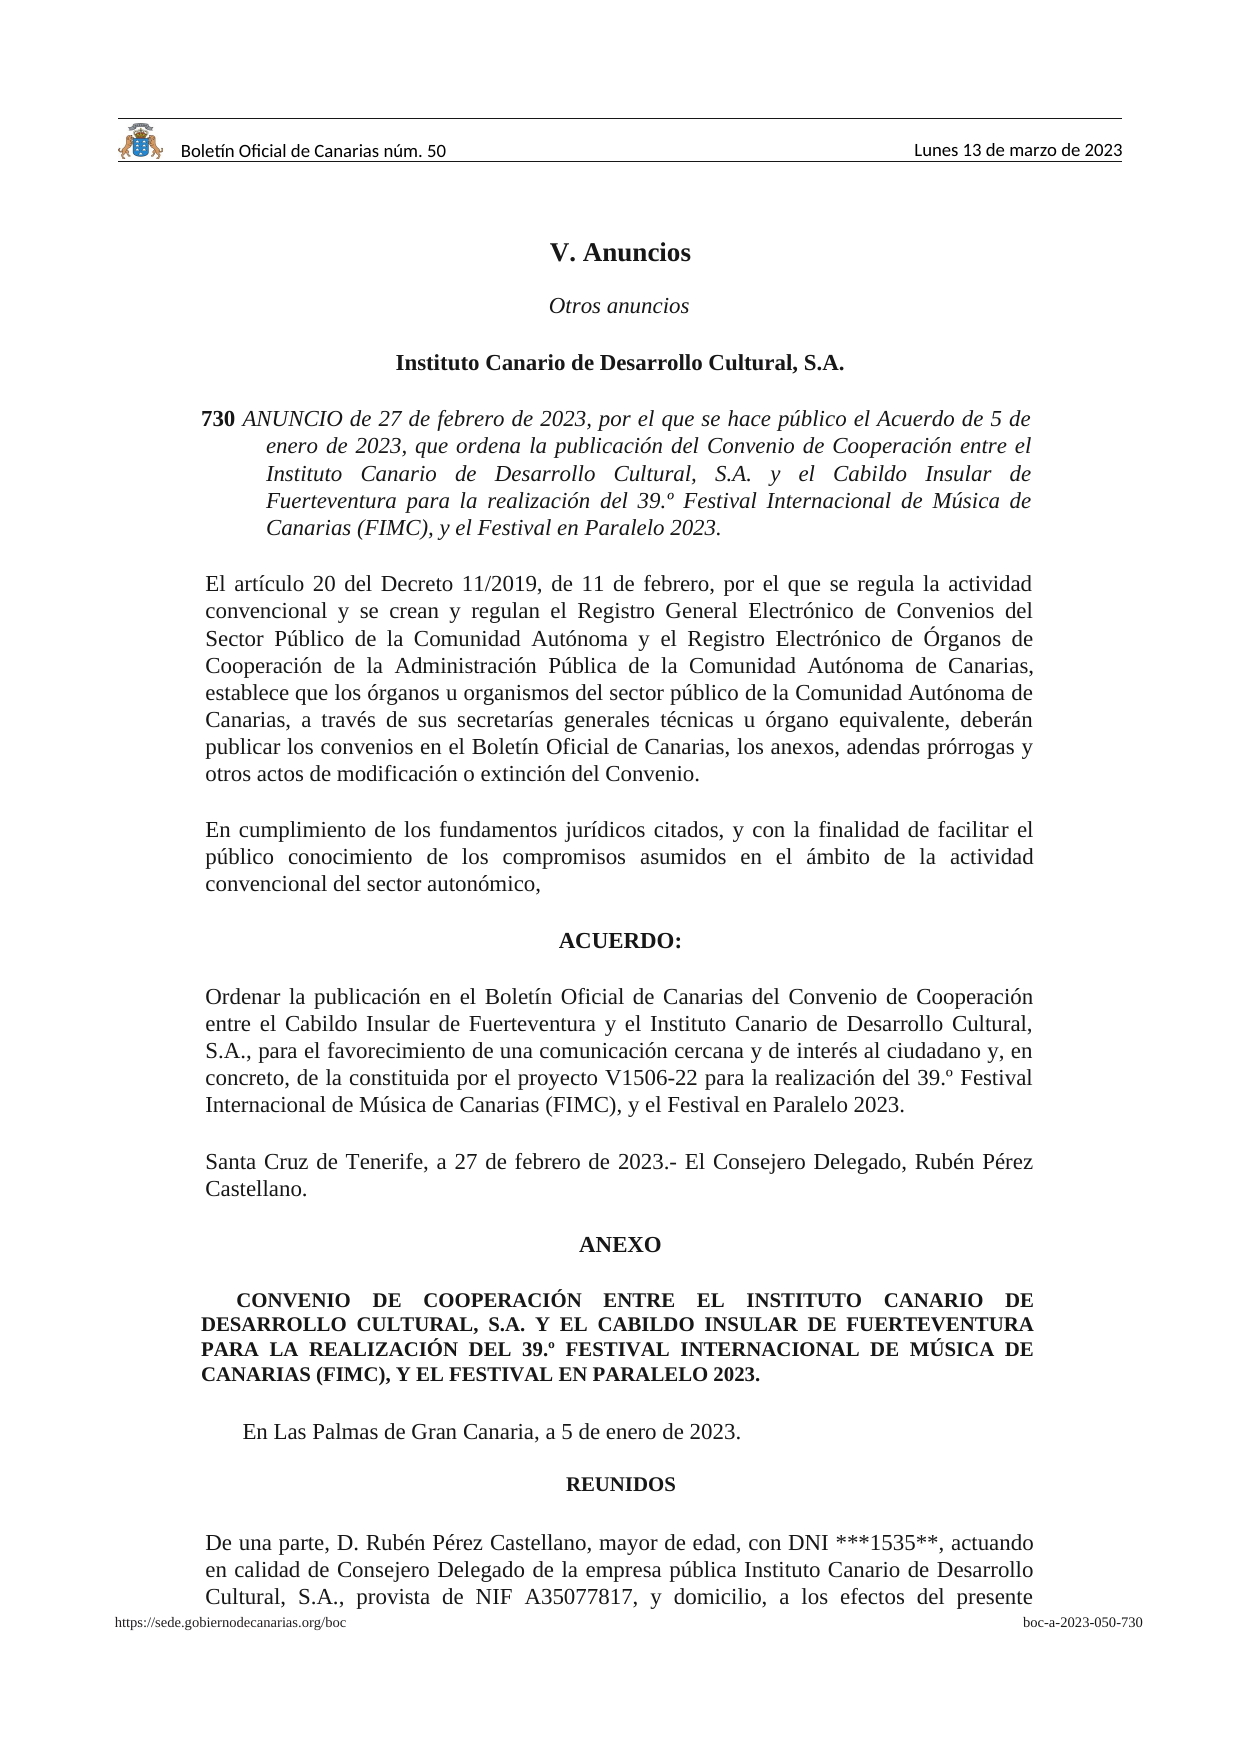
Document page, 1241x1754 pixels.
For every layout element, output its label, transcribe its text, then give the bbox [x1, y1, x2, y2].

text De una parte, D. Rubén Pérez Castellano, mayor de edad, con DNI ***1535**, actuando en calidad de Consejero Delegado de la empresa pública Instituto Canario de Desarrollo Cultural, S.A., provista de NIF A35077817, y domicilio, a los efectos del presente [205, 1529, 1035, 1609]
text 730 ANUNCIO de 27 de febrero de 2023, por el que se hace público el Acuerdo de 5 de enero de 2023, que ordena la publicación del Convenio de Cooperación entre el Instituto Canario de Desarrollo Cultural, S.A. y el Cabildo Insular de Fuerteventura para la realización del 39.º Festival Internacional de Música de Canarias (FIMC), y el Festival en Paralelo 2023. [201, 406, 1035, 540]
text ACUERDO: [206, 927, 1035, 953]
text ANEXO [206, 1231, 1035, 1257]
text El artículo 20 del Decreto 11/2019, de 11 de febrero, por el que se regula la actividad convencional y se crean y regulan el Registro General Electrónico de Convenios del Sector Público de la Comunidad Autónoma y el Registro Electrónico de Órganos de Cooperación de la Administración Pública de la Comunidad Autónoma de Canarias, establece que los órganos u organismos del sector público de la Comunidad Autónoma de Canarias, a través de sus secretarías generales técnicas u órgano equivalente, deberán publicar los convenios en el Boletín Oficial de Canarias, los anexos, adendas prórrogas y otros actos de modificación o extinción del Convenio. [205, 570, 1035, 786]
subtitle REUNIDOS [207, 1472, 1035, 1496]
text En cumplimiento de los fundamentos jurídicos citados, y con la finalidad de facilitar el público conocimiento de los compromisos asumidos en el ámbito de la actividad convencional del sector autonómico, [205, 816, 1035, 897]
text Otros anuncios [206, 293, 1035, 319]
text V. Anuncios [206, 236, 1035, 267]
text En Las Palmas de Gran Canaria, a 5 de enero de 2023. [242, 1418, 1035, 1444]
text Ordenar la publicación en el Boletín Oficial de Canarias del Convenio de Cooperación entre el Cabildo Insular de Fuerteventura y el Instituto Canario de Desarrollo Cultural, S.A., para el favorecimiento de una comunicación cercana y de interés al ciudadano y, en concreto, de la constituida por el proyecto V1506-22 para la realización del 39.º Festival Internacional de Música de Canarias (FIMC), y el Festival en Paralelo 2023. [205, 983, 1035, 1118]
text Instituto Canario de Desarrollo Cultural, S.A. [206, 349, 1035, 375]
text CONVENIO DE COOPERACIÓN ENTRE EL INSTITUTO CANARIO DE DESARROLLO CULTURAL, S.A. Y EL CABILDO INSULAR DE FUERTEVENTURA PARA LA REALIZACIÓN DEL 39.º FESTIVAL INTERNACIONAL DE MÚSICA DE CANARIAS (FIMC), Y EL FESTIVAL EN PARALELO 2023. [201, 1287, 1035, 1386]
text Santa Cruz de Tenerife, a 27 de febrero de 2023.- El Consejero Delegado, Rubén Pérez Castellano. [205, 1148, 1035, 1201]
